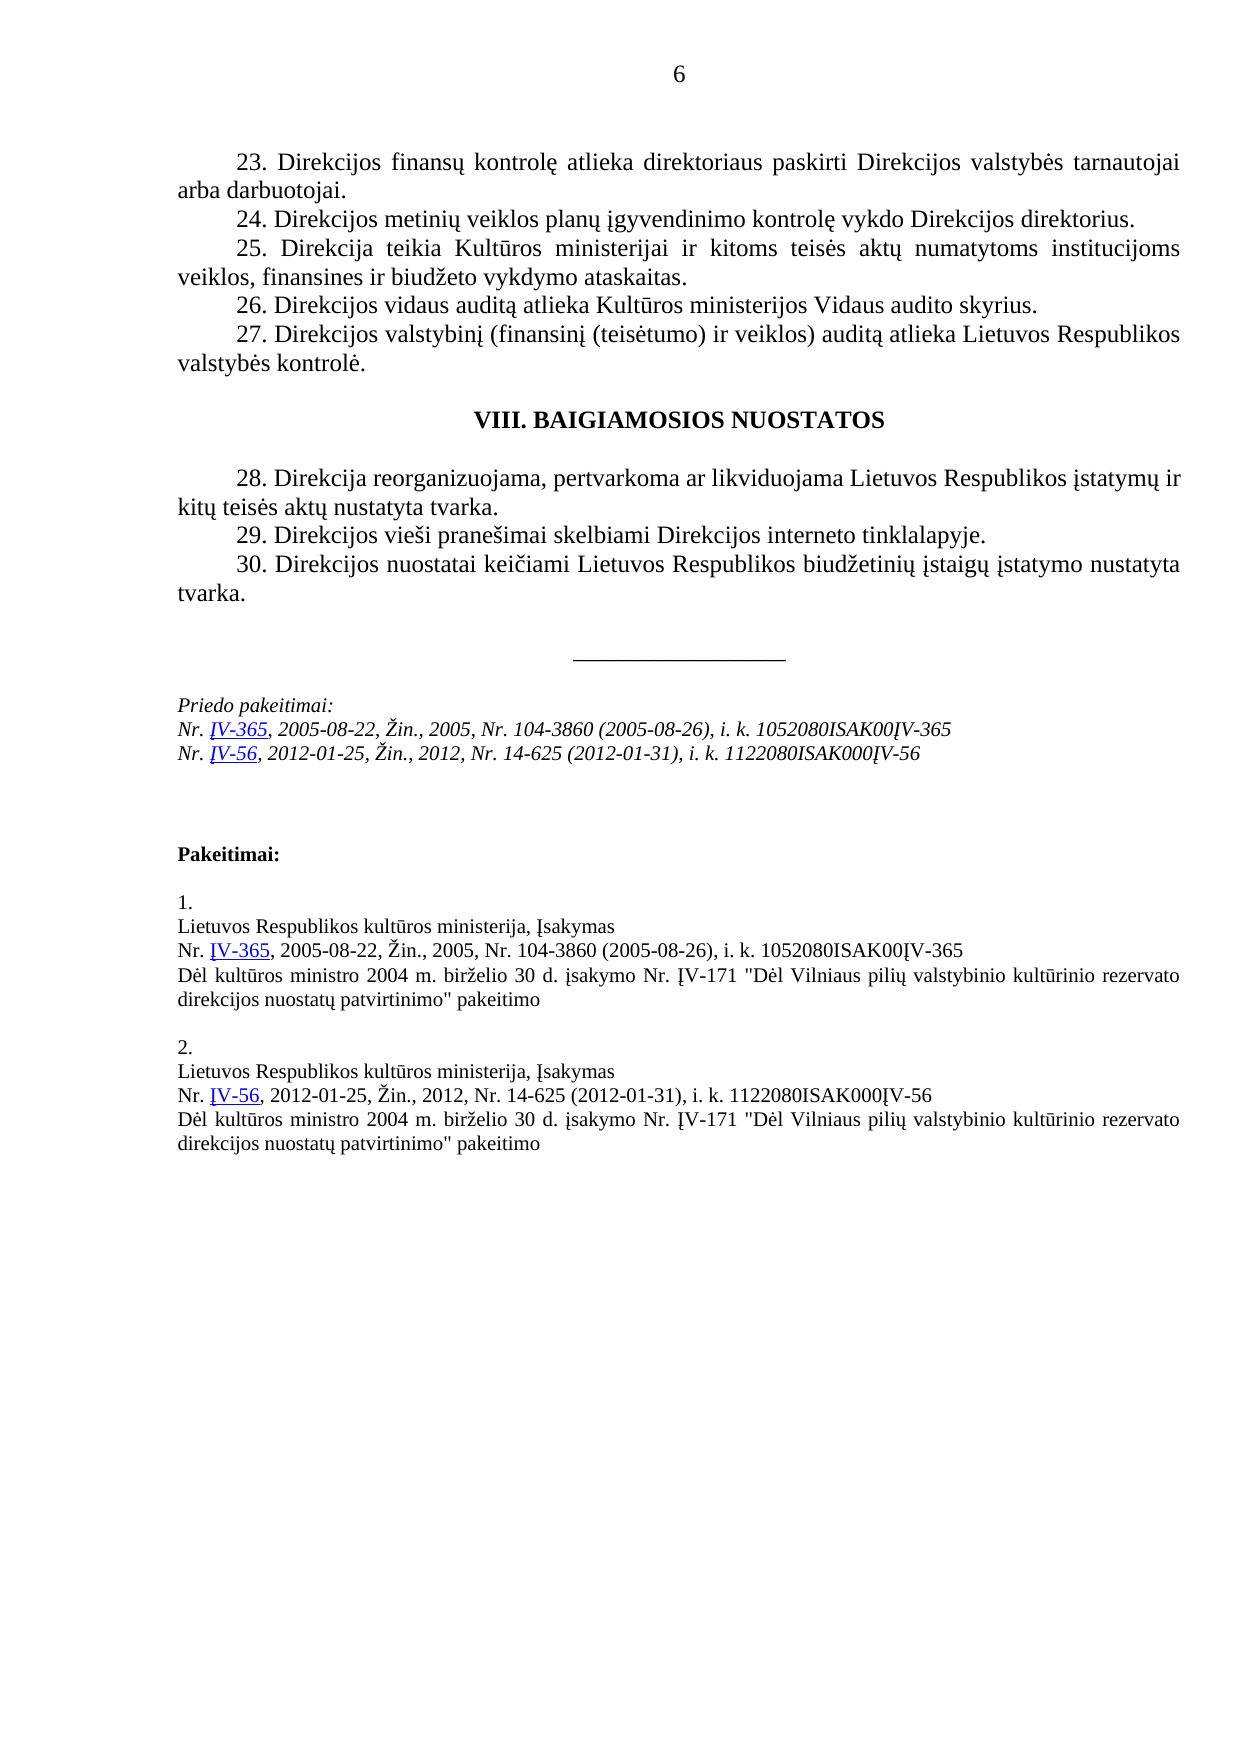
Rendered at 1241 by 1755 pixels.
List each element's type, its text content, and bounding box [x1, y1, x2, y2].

text 24. Direkcijos metinių veiklos planų įgyvendinimo kontrolę vykdo Direkcijos direktorius. [177, 204, 1181, 233]
text Priedo pakeitimai: [177, 693, 1181, 717]
text _________________ [177, 636, 1181, 664]
text Nr. ĮV-365, 2005-08-22, Žin., 2005, Nr. 104-3860 (2005-08-26), i. k. 1052080ISAK00ĮV-365 [177, 717, 1181, 741]
text VIII. BAIGIAMOSIOS NUOSTATOS [177, 406, 1181, 434]
text 25. Direkcija teikia Kultūros ministerijai ir kitoms teisės aktų numatytoms institucijoms veiklos, finansines ir biudžeto vykdymo ataskaitas. [177, 233, 1181, 291]
text Nr. ĮV-56, 2012-01-25, Žin., 2012, Nr. 14-625 (2012-01-31), i. k. 1122080ISAK000ĮV-56 [177, 741, 1181, 765]
text 30. Direkcijos nuostatai keičiami Lietuvos Respublikos biudžetinių įstaigų įstatymo nustatyta tvarka. [177, 549, 1181, 607]
text Nr. ĮV-56, 2012-01-25, Žin., 2012, Nr. 14-625 (2012-01-31), i. k. 1122080ISAK000ĮV-56 [177, 1083, 1181, 1107]
text 29. Direkcijos vieši pranešimai skelbiami Direkcijos interneto tinklalapyje. [177, 521, 1181, 549]
text Lietuvos Respublikos kultūros ministerija, Įsakymas [177, 1059, 1181, 1083]
text 26. Direkcijos vidaus auditą atlieka Kultūros ministerijos Vidaus audito skyrius. [177, 291, 1181, 319]
text Dėl kultūros ministro 2004 m. birželio 30 d. įsakymo Nr. ĮV-171 "Dėl Vilniaus pilių valstybinio kultūrinio rezervato direkcijos nuostatų patvirtinimo" pakeitimo [177, 962, 1181, 1011]
text Nr. ĮV-365, 2005-08-22, Žin., 2005, Nr. 104-3860 (2005-08-26), i. k. 1052080ISAK00ĮV-365 [177, 938, 1181, 962]
text Dėl kultūros ministro 2004 m. birželio 30 d. įsakymo Nr. ĮV-171 "Dėl Vilniaus pilių valstybinio kultūrinio rezervato direkcijos nuostatų patvirtinimo" pakeitimo [177, 1107, 1181, 1155]
text Pakeitimai: [177, 842, 1181, 866]
text 27. Direkcijos valstybinį (finansinį (teisėtumo) ir veiklos) auditą atlieka Lietuvos Respublikos valstybės kontrolė. [177, 319, 1181, 377]
text 28. Direkcija reorganizuojama, pertvarkoma ar likviduojama Lietuvos Respublikos įstatymų ir kitų teisės aktų nustatyta tvarka. [177, 463, 1181, 521]
text 23. Direkcijos finansų kontrolę atlieka direktoriaus paskirti Direkcijos valstybės tarnautojai arba darbuotojai. [177, 147, 1181, 204]
text 2. [177, 1035, 1181, 1059]
text Lietuvos Respublikos kultūros ministerija, Įsakymas [177, 914, 1181, 938]
text 1. [177, 890, 1181, 914]
